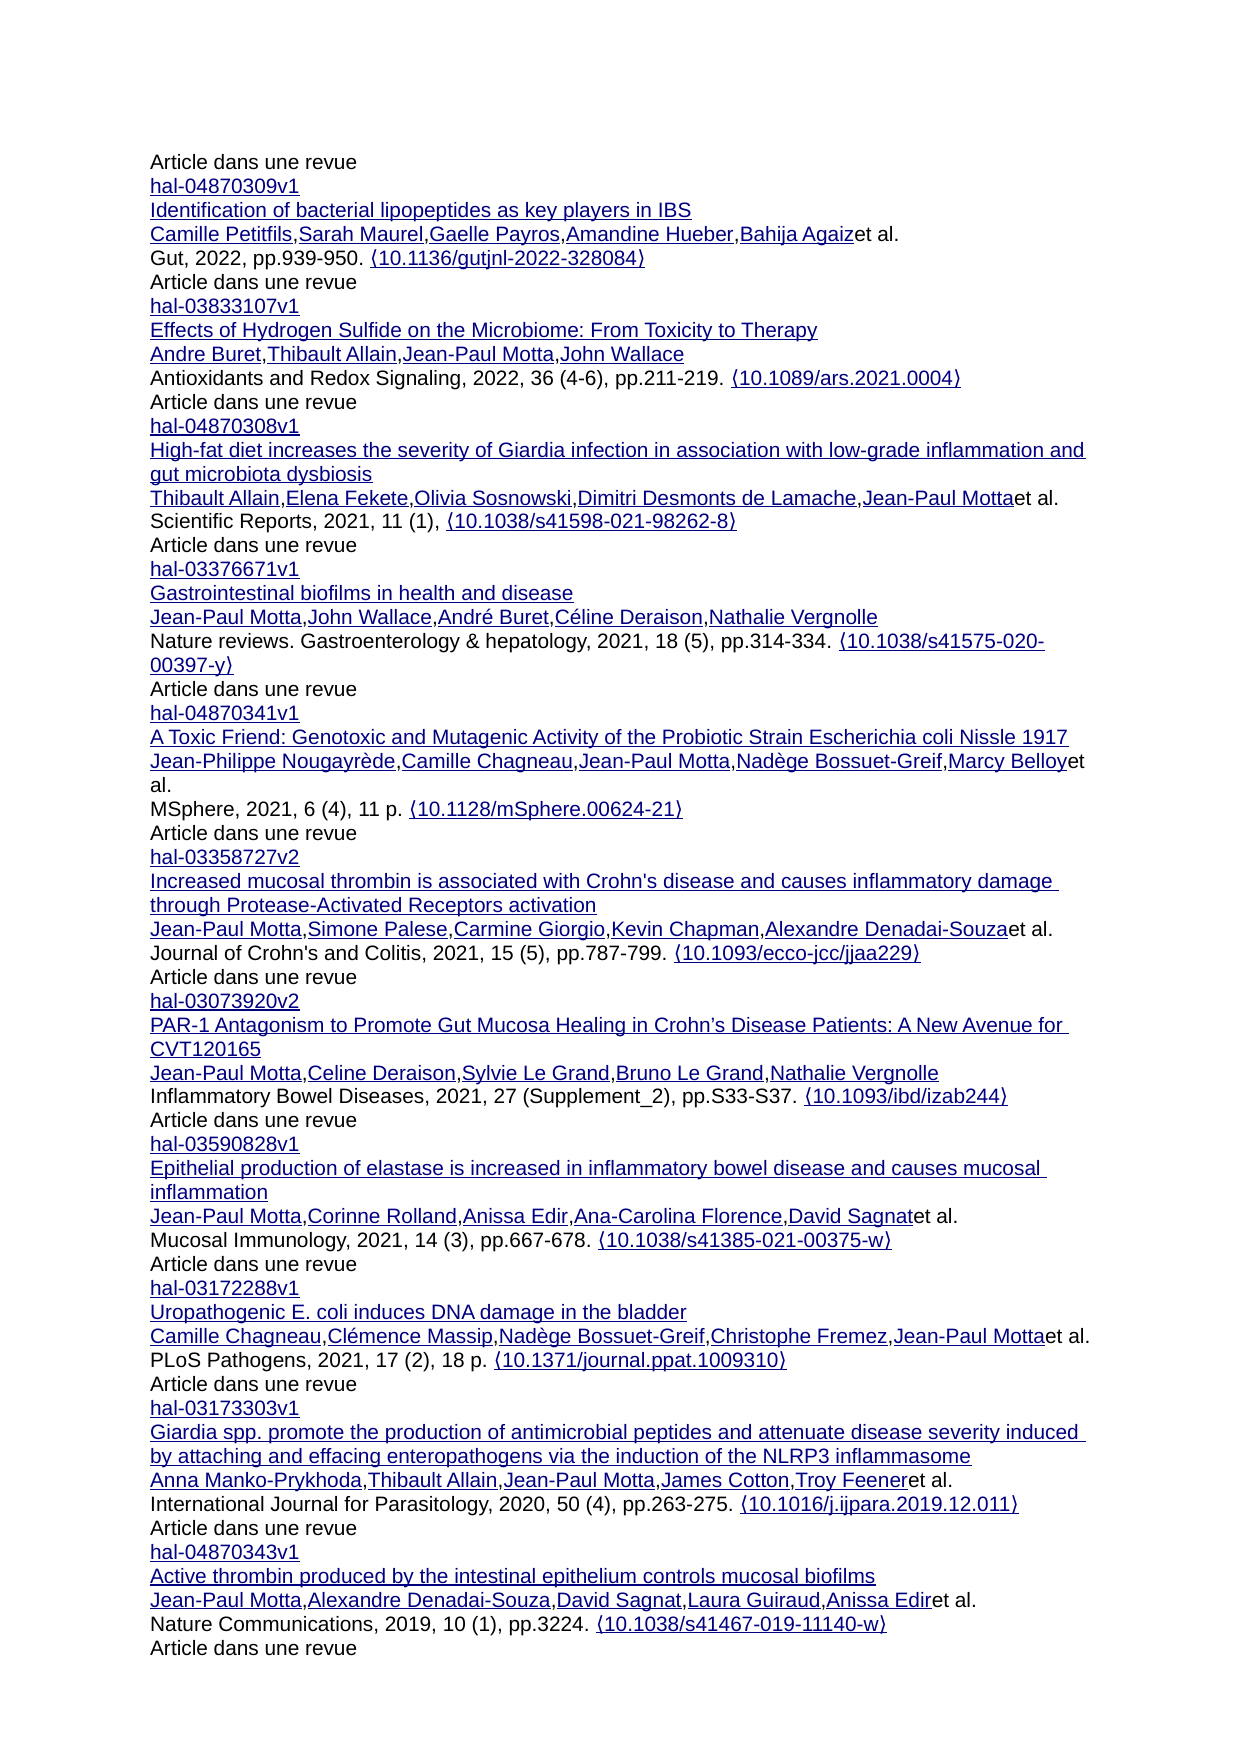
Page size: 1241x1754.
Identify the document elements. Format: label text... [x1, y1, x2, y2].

table_cell Gastrointestinal biofilms in health and disease Jean-Paul Motta,John Wallace,André Buret,Céline Deraison,Nathalie Vergnolle Nature reviews. Gastroenterology & hepatology, 2021, 18 (5), pp.314-334. ⟨10.1038/s41575-020-00397-y⟩ Article dans une revue hal-04870341v1 [150, 581, 1090, 725]
table_cell Article dans une revue hal-04870309v1 [150, 150, 1090, 198]
table_cell High-fat diet increases the severity of Giardia infection in association with low-grade inflammation and gut microbiota dysbiosis Thibault Allain,Elena Fekete,Olivia Sosnowski,Dimitri Desmonts de Lamache,Jean-Paul Mottaet al. Scientific Reports, 2021, 11 (1), ⟨10.1038/s41598-021-98262-8⟩ Article dans une revue hal-03376671v1 [150, 438, 1090, 581]
table_cell Epithelial production of elastase is increased in inflammatory bowel disease and causes mucosal inflammation Jean-Paul Motta,Corinne Rolland,Anissa Edir,Ana-Carolina Florence,David Sagnatet al. Mucosal Immunology, 2021, 14 (3), pp.667-678. ⟨10.1038/s41385-021-00375-w⟩ Article dans une revue hal-03172288v1 [150, 1156, 1090, 1300]
table_cell Identification of bacterial lipopeptides as key players in IBS Camille Petitfils,Sarah Maurel,Gaelle Payros,Amandine Hueber,Bahija Agaizet al. Gut, 2022, pp.939-950. ⟨10.1136/gutjnl-2022-328084⟩ Article dans une revue hal-03833107v1 [150, 198, 1090, 318]
table_cell Increased mucosal thrombin is associated with Crohn's disease and causes inflammatory damage through Protease-Activated Receptors activation Jean-Paul Motta,Simone Palese,Carmine Giorgio,Kevin Chapman,Alexandre Denadai-Souzaet al. Journal of Crohn's and Colitis, 2021, 15 (5), pp.787-799. ⟨10.1093/ecco-jcc/jjaa229⟩ Article dans une revue hal-03073920v2 [150, 869, 1090, 1012]
table_cell PAR-1 Antagonism to Promote Gut Mucosa Healing in Crohn’s Disease Patients: A New Avenue for CVT120165 Jean-Paul Motta,Celine Deraison,Sylvie Le Grand,Bruno Le Grand,Nathalie Vergnolle Inflammatory Bowel Diseases, 2021, 27 (Supplement_2), pp.S33-S37. ⟨10.1093/ibd/izab244⟩ Article dans une revue hal-03590828v1 [150, 1013, 1090, 1156]
table_cell Giardia spp. promote the production of antimicrobial peptides and attenuate disease severity induced by attaching and effacing enteropathogens via the induction of the NLRP3 inflammasome Anna Manko-Prykhoda,Thibault Allain,Jean-Paul Motta,James Cotton,Troy Feeneret al. International Journal for Parasitology, 2020, 50 (4), pp.263-275. ⟨10.1016/j.ijpara.2019.12.011⟩ Article dans une revue hal-04870343v1 [150, 1420, 1090, 1563]
table_cell Active thrombin produced by the intestinal epithelium controls mucosal biofilms Jean-Paul Motta,Alexandre Denadai-Souza,David Sagnat,Laura Guiraud,Anissa Ediret al. Nature Communications, 2019, 10 (1), pp.3224. ⟨10.1038/s41467-019-11140-w⟩ Article dans une revue [150, 1564, 1090, 1659]
table_cell A Toxic Friend: Genotoxic and Mutagenic Activity of the Probiotic Strain Escherichia coli Nissle 1917 Jean-Philippe Nougayrède,Camille Chagneau,Jean-Paul Motta,Nadège Bossuet-Greif,Marcy Belloyet al. MSphere, 2021, 6 (4), 11 p. ⟨10.1128/mSphere.00624-21⟩ Article dans une revue hal-03358727v2 [150, 725, 1090, 869]
table_cell Uropathogenic E. coli induces DNA damage in the bladder Camille Chagneau,Clémence Massip,Nadège Bossuet-Greif,Christophe Fremez,Jean-Paul Mottaet al. PLoS Pathogens, 2021, 17 (2), 18 p. ⟨10.1371/journal.ppat.1009310⟩ Article dans une revue hal-03173303v1 [150, 1300, 1090, 1420]
table_cell Effects of Hydrogen Sulfide on the Microbiome: From Toxicity to Therapy Andre Buret,Thibault Allain,Jean-Paul Motta,John Wallace Antioxidants and Redox Signaling, 2022, 36 (4-6), pp.211-219. ⟨10.1089/ars.2021.0004⟩ Article dans une revue hal-04870308v1 [150, 318, 1090, 437]
